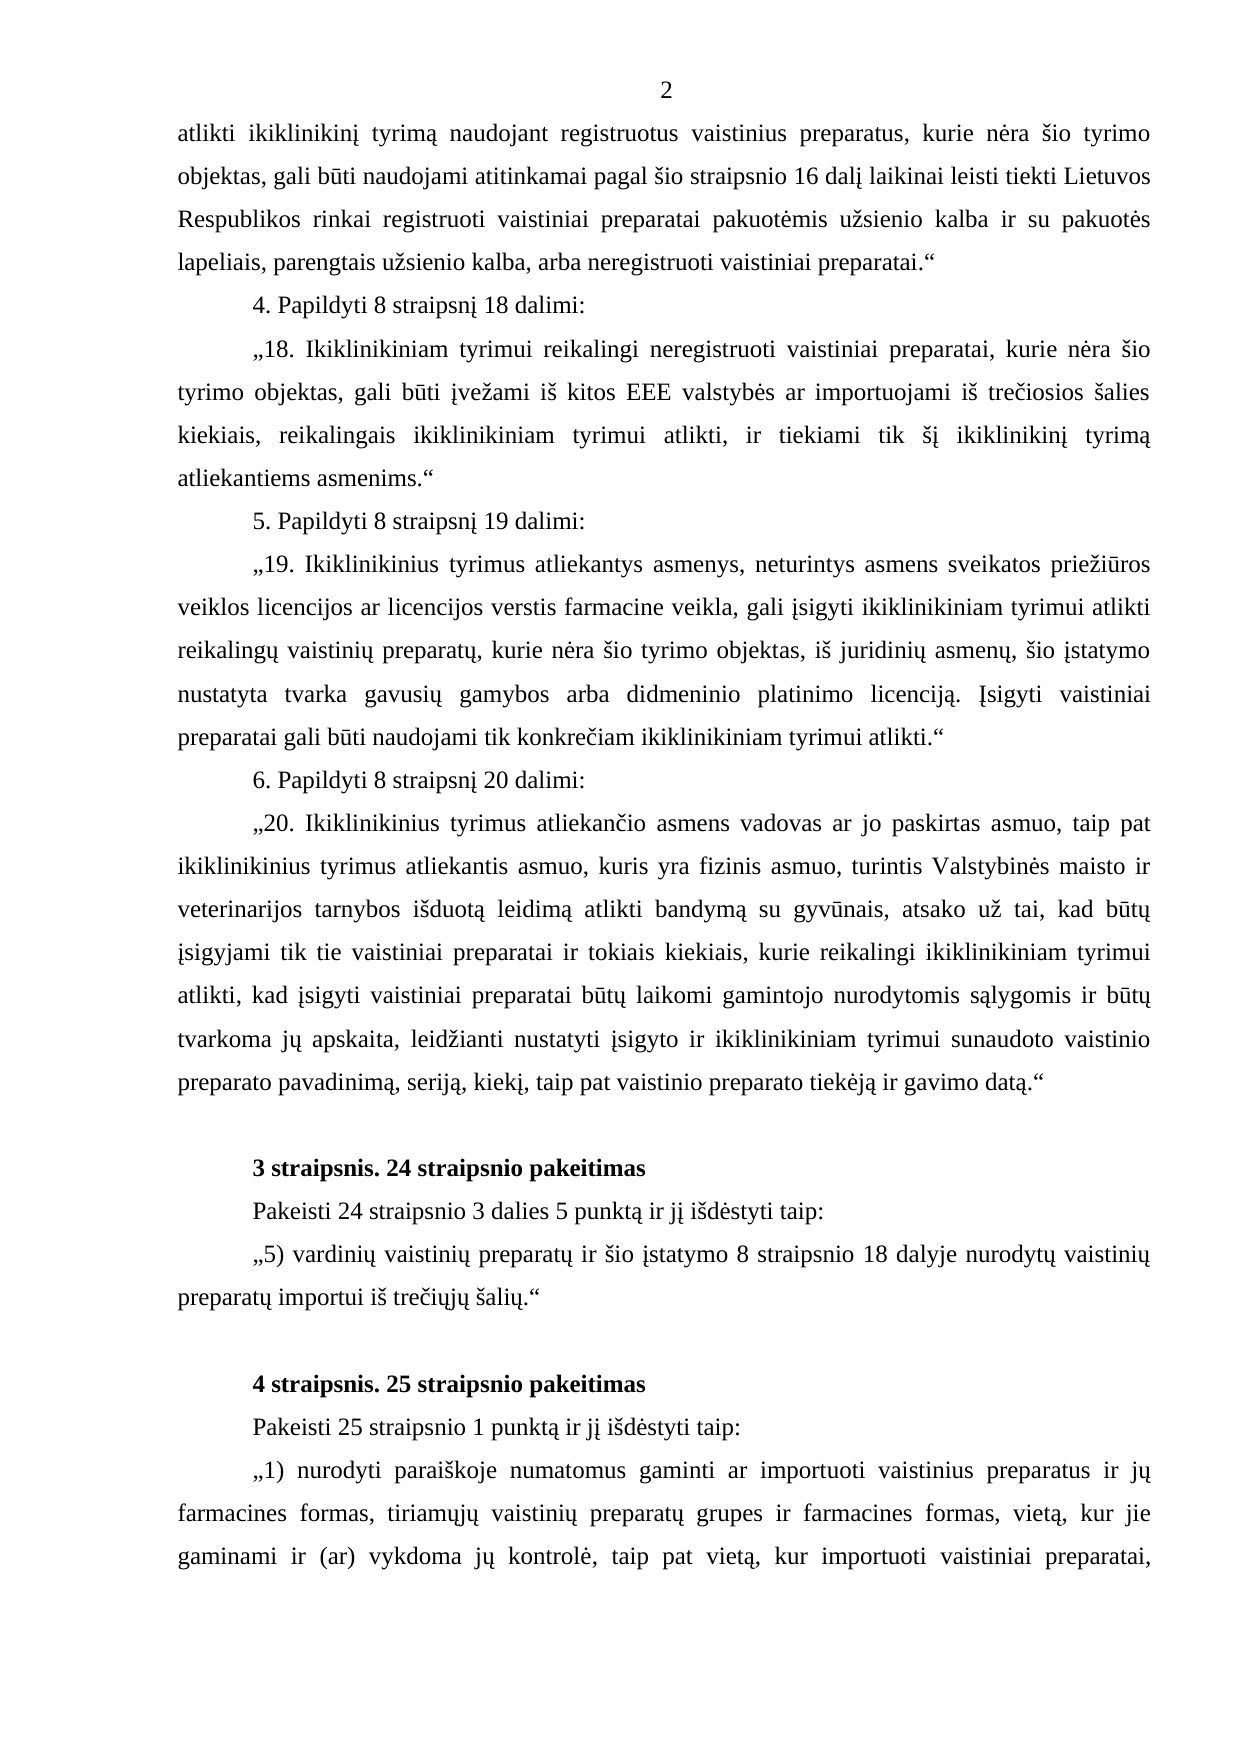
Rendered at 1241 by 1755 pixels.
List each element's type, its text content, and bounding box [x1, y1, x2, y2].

text „19. Ikiklinikinius tyrimus atliekantys asmenys, neturintys asmens sveikatos priežiūros veiklos licencijos ar licencijos verstis farmacine veikla, gali įsigyti ikiklinikiniam tyrimui atlikti reikalingų vaistinių preparatų, kurie nėra šio tyrimo objektas, iš juridinių asmenų, šio įstatymo nustatyta tvarka gavusių gamybos arba didmeninio platinimo licenciją. Įsigyti vaistiniai preparatai gali būti naudojami tik konkrečiam ikiklinikiniam tyrimui atlikti.“ [177, 549, 1152, 751]
text „1) nurodyti paraiškoje numatomus gaminti ar importuoti vaistinius preparatus ir jų farmacines formas, tiriamųjų vaistinių preparatų grupes ir farmacines formas, vietą, kur jie gaminami ir (ar) vykdoma jų kontrolė, taip pat vietą, kur importuoti vaistiniai preparatai, [177, 1455, 1152, 1570]
text Pakeisti 25 straipsnio 1 punktą ir jį išdėstyti taip: [177, 1412, 1152, 1441]
text „18. Ikiklinikiniam tyrimui reikalingi neregistruoti vaistiniai preparatai, kurie nėra šio tyrimo objektas, gali būti įvežami iš kitos EEE valstybės ar importuojami iš trečiosios šalies kiekiais, reikalingais ikiklinikiniam tyrimui atlikti, ir tiekiami tik šį ikiklinikinį tyrimą atliekantiems asmenims.“ [177, 334, 1152, 492]
text „20. Ikiklinikinius tyrimus atliekančio asmens vadovas ar jo paskirtas asmuo, taip pat ikiklinikinius tyrimus atliekantis asmuo, kuris yra fizinis asmuo, turintis Valstybinės maisto ir veterinarijos tarnybos išduotą leidimą atlikti bandymą su gyvūnais, atsako už tai, kad būtų įsigyjami tik tie vaistiniai preparatai ir tokiais kiekiais, kurie reikalingi ikiklinikiniam tyrimui atlikti, kad įsigyti vaistiniai preparatai būtų laikomi gamintojo nurodytomis sąlygomis ir būtų tvarkoma jų apskaita, leidžianti nustatyti įsigyto ir ikiklinikiniam tyrimui sunaudoto vaistinio preparato pavadinimą, seriją, kiekį, taip pat vaistinio preparato tiekėją ir gavimo datą.“ [177, 808, 1152, 1096]
text 4 straipsnis. 25 straipsnio pakeitimas [177, 1369, 1152, 1397]
text 6. Papildyti 8 straipsnį 20 dalimi: [177, 765, 1152, 794]
text 4. Papildyti 8 straipsnį 18 dalimi: [177, 291, 1152, 319]
text 3 straipsnis. 24 straipsnio pakeitimas [177, 1153, 1152, 1182]
text 5. Papildyti 8 straipsnį 19 dalimi: [177, 506, 1152, 535]
text Pakeisti 24 straipsnio 3 dalies 5 punktą ir jį išdėstyti taip: [177, 1196, 1152, 1225]
text atlikti ikiklinikinį tyrimą naudojant registruotus vaistinius preparatus, kurie nėra šio tyrimo objektas, gali būti naudojami atitinkamai pagal šio straipsnio 16 dalį laikinai leisti tiekti Lietuvos Respublikos rinkai registruoti vaistiniai preparatai pakuotėmis užsienio kalba ir su pakuotės lapeliais, parengtais užsienio kalba, arba neregistruoti vaistiniai preparatai.“ [177, 118, 1152, 276]
text „5) vardinių vaistinių preparatų ir šio įstatymo 8 straipsnio 18 dalyje nurodytų vaistinių preparatų importui iš trečiųjų šalių.“ [177, 1239, 1152, 1311]
